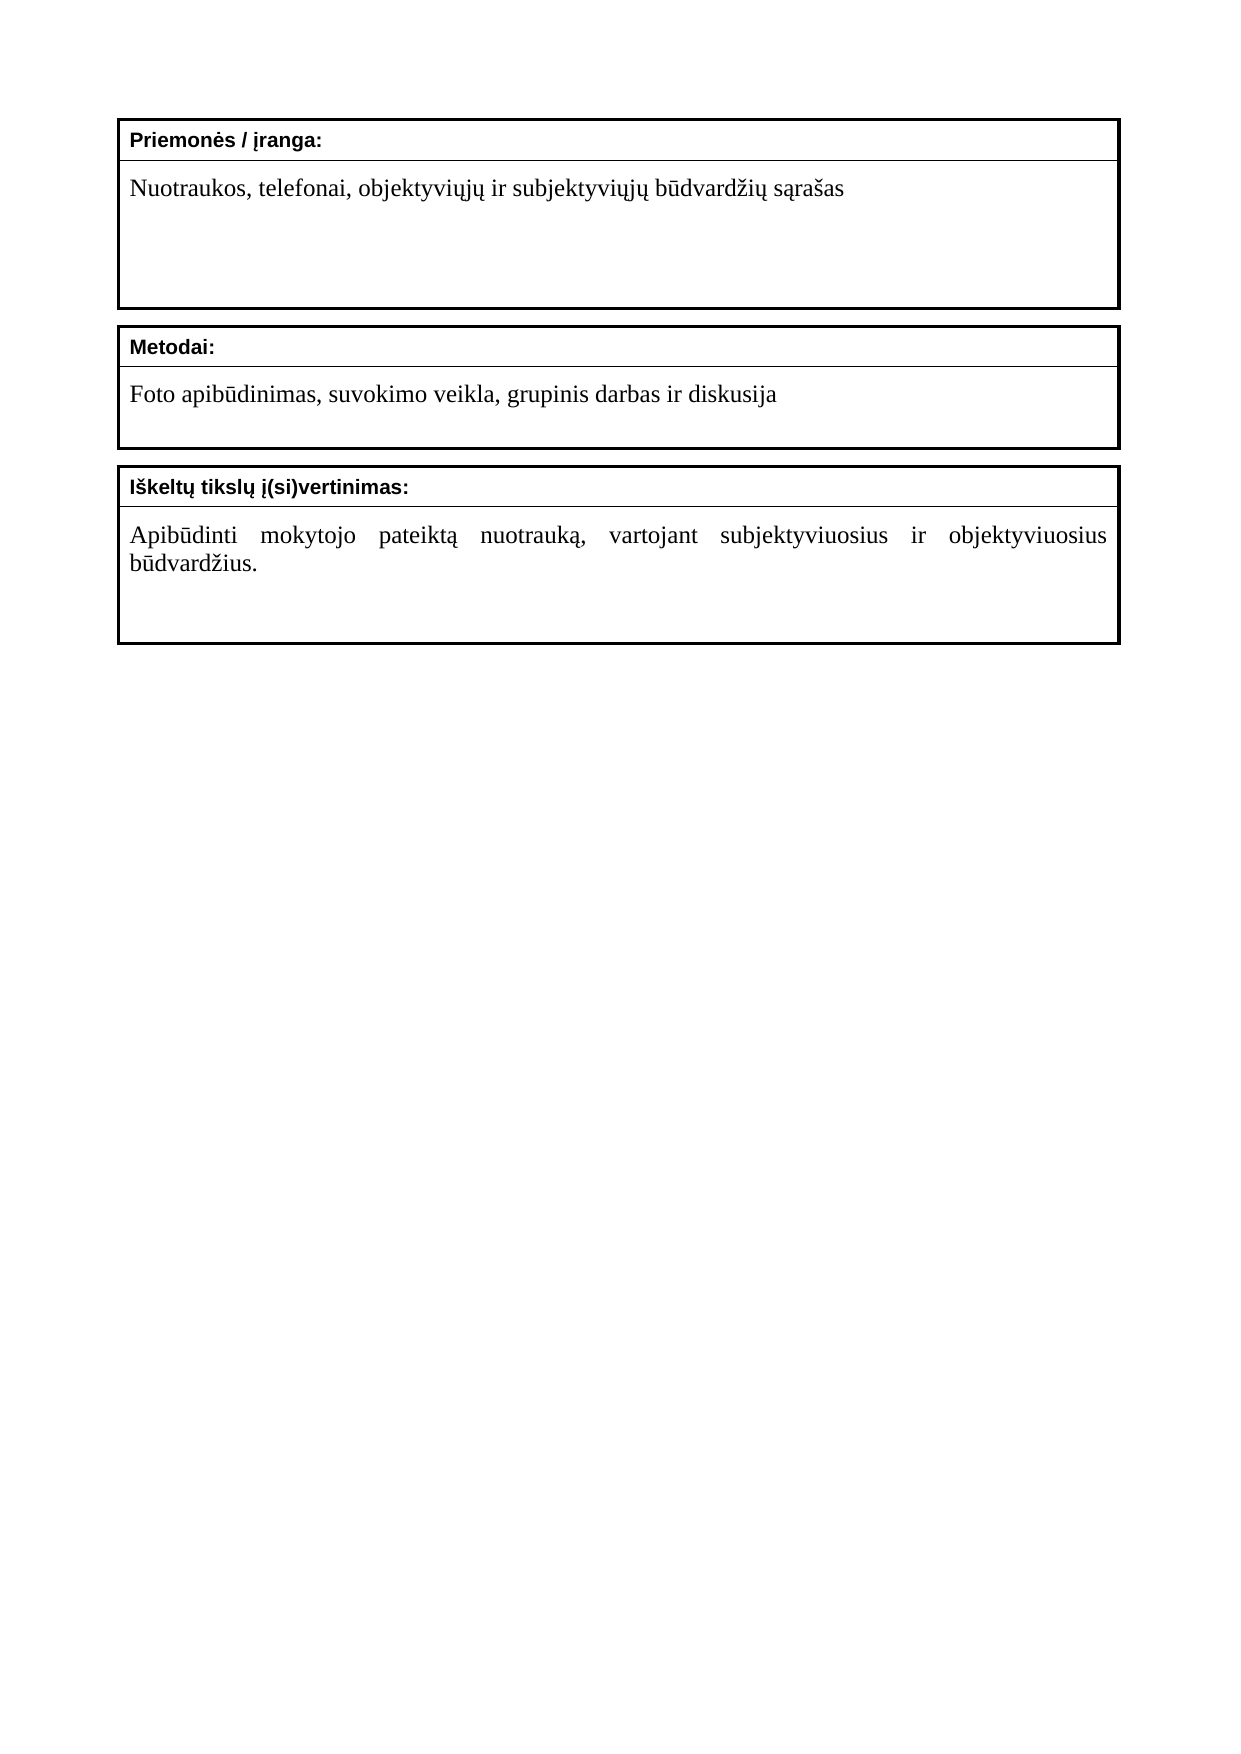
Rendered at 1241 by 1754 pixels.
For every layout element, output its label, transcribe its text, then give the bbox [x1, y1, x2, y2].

table_cell Apibūdinti mokytojo pateiktą nuotrauką, vartojant subjektyviuosius ir objektyviuosius būdvardžius. [120, 507, 1117, 642]
table_cell Nuotraukos, telefonai, objektyviųjų ir subjektyviųjų būdvardžių sąrašas [120, 161, 1117, 307]
table_header Priemonės / įranga: [120, 121, 1117, 159]
table_cell Foto apibūdinimas, suvokimo veikla, grupinis darbas ir diskusija [120, 367, 1117, 447]
table_header Metodai: [120, 328, 1117, 366]
table_header Iškeltų tikslų į(si)vertinimas: [120, 468, 1117, 506]
